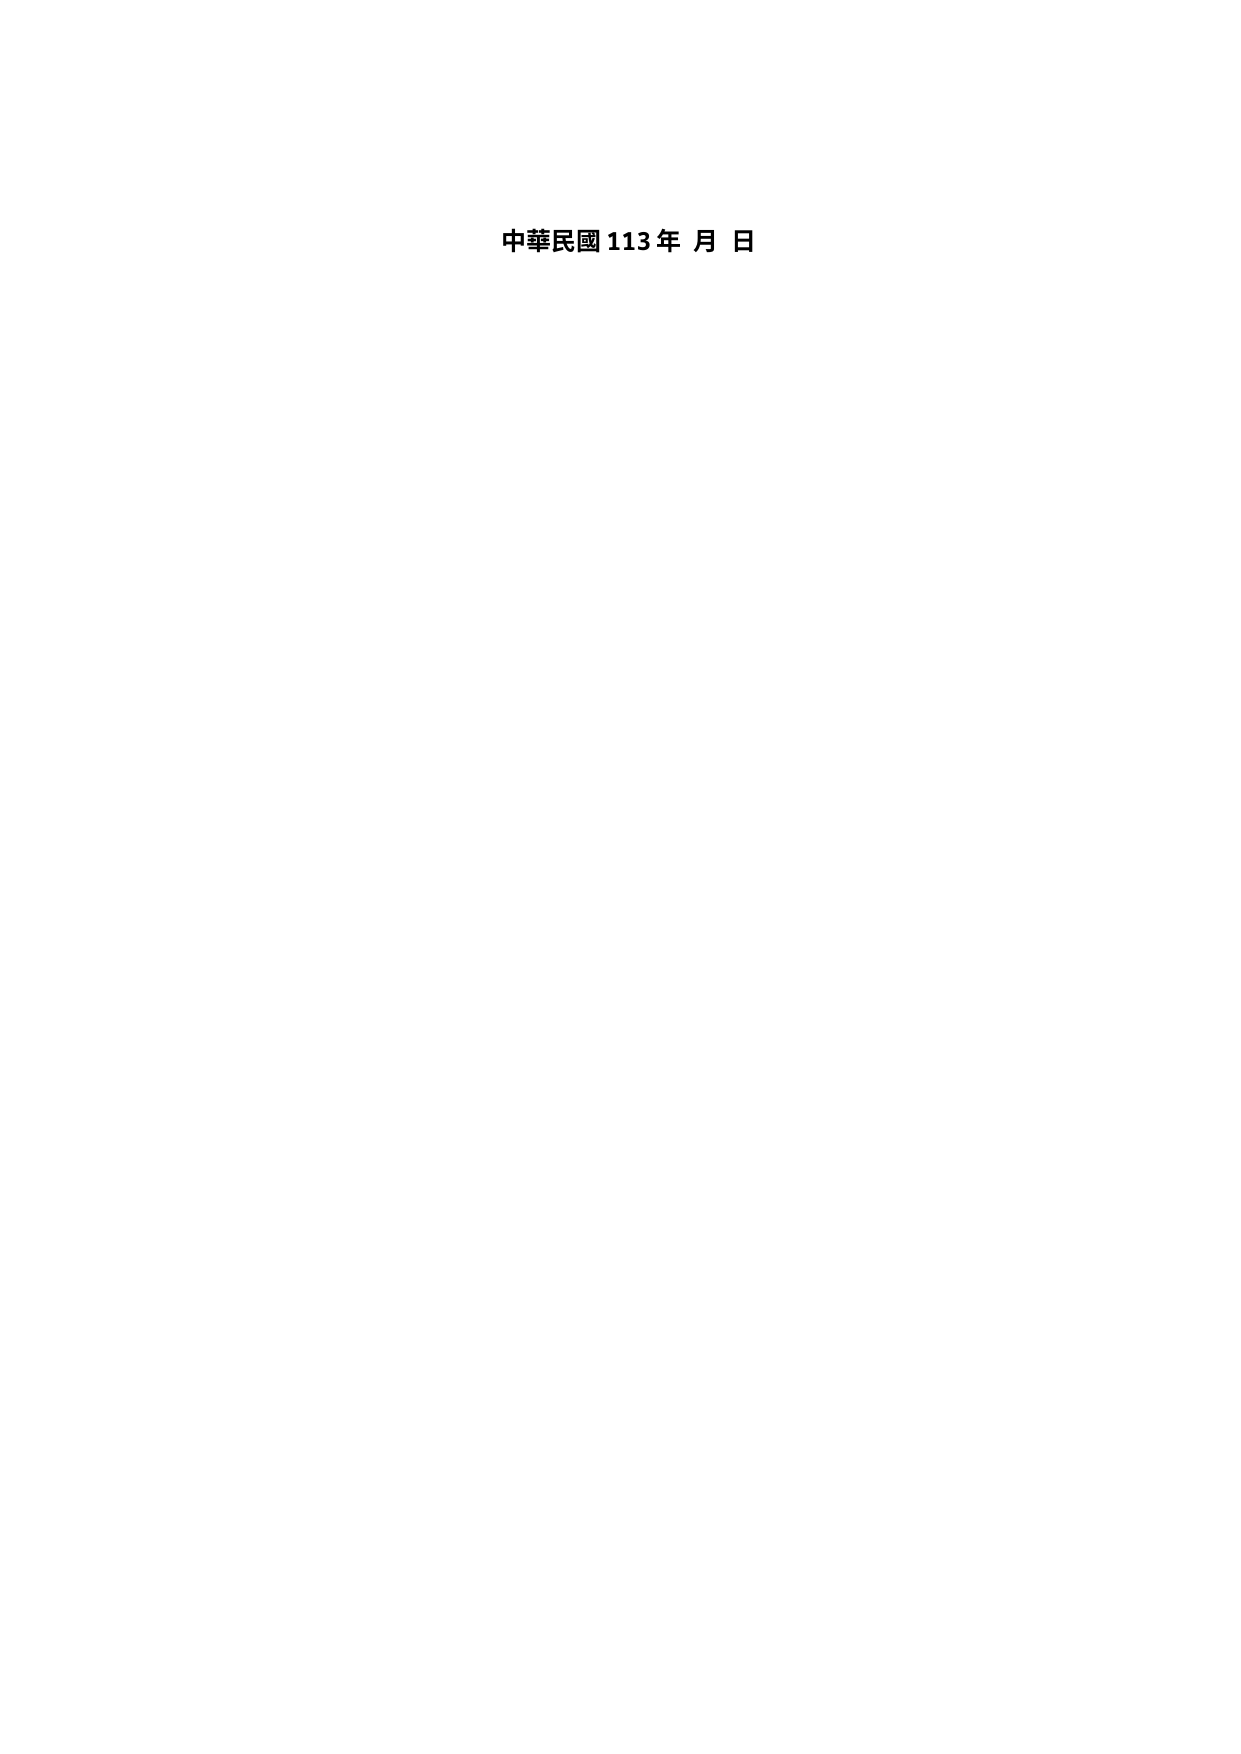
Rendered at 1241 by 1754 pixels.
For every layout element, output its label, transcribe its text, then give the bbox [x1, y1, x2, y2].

text 中華民國113年 月 日 [150, 218, 1107, 260]
